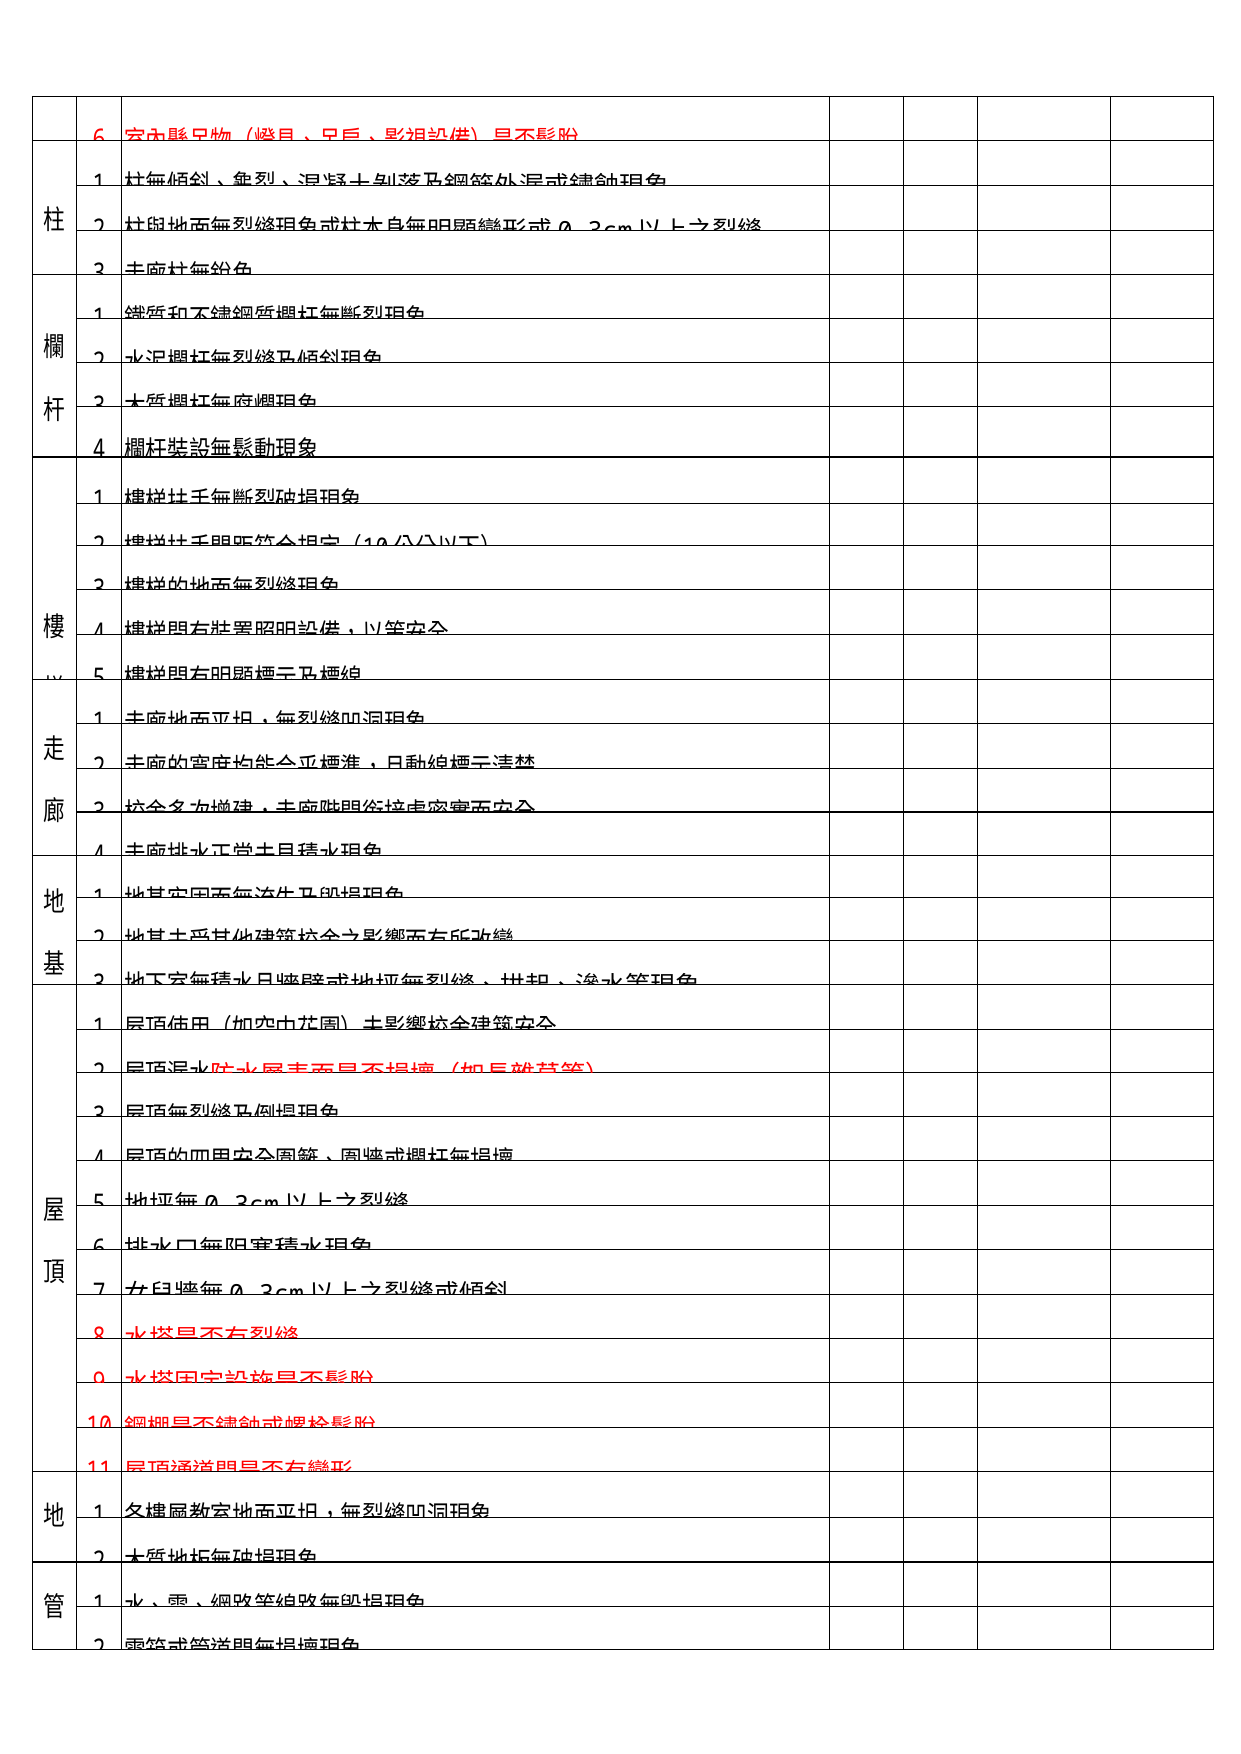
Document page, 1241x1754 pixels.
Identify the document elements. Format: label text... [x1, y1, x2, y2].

table_cell [978, 504, 1110, 545]
table_cell 3 [77, 231, 121, 274]
table_cell [1111, 1250, 1213, 1293]
table_cell 地坪無0.3cm以上之裂縫 [122, 1161, 829, 1205]
table_cell [904, 1383, 977, 1427]
table_cell 柱 [33, 141, 76, 274]
table_cell 電箱或管道間無損壞現象 [122, 1607, 829, 1649]
table_cell [830, 1250, 903, 1293]
table_cell [1111, 363, 1213, 406]
table_cell [904, 769, 977, 811]
table_cell [904, 546, 977, 589]
table_cell [830, 813, 903, 855]
table_cell 柱與地面無裂縫現象或柱本身無明顯變形或0.3cm以上之裂縫 [122, 186, 829, 229]
table_cell 1 [77, 680, 121, 723]
table_cell 1 [77, 985, 121, 1029]
table_cell 3 [77, 1073, 121, 1116]
table_cell [904, 504, 977, 545]
table_cell 走 廊 [33, 680, 76, 855]
table_cell 5 [77, 1161, 121, 1205]
table_cell [1111, 546, 1213, 589]
table_cell [904, 1117, 977, 1160]
table_cell [1111, 1383, 1213, 1427]
table_cell [904, 590, 977, 634]
table_cell 2 [77, 1518, 121, 1561]
table_cell [978, 1607, 1110, 1649]
table_cell 水、電、網路等線路無毀損現象 [122, 1563, 829, 1606]
table_cell [978, 985, 1110, 1029]
table_cell [1111, 1607, 1213, 1649]
table_cell [830, 407, 903, 456]
table_cell [1111, 1472, 1213, 1517]
table_cell [1111, 856, 1213, 897]
table_cell 鐵質和不鏽鋼質欄杆無斷裂現象 [122, 275, 829, 318]
table_cell [904, 319, 977, 362]
table_cell [1111, 1030, 1213, 1072]
table_cell [978, 186, 1110, 229]
table_cell 6 [77, 97, 121, 140]
table_cell [978, 635, 1110, 678]
table_cell [904, 1073, 977, 1116]
table_cell [978, 813, 1110, 855]
table_cell 1 [77, 141, 121, 185]
table_cell [830, 1428, 903, 1471]
table_cell 10 [77, 1383, 121, 1427]
table_cell [904, 856, 977, 897]
table_cell [978, 1295, 1110, 1338]
table_cell [904, 635, 977, 678]
table_cell 樓梯間有裝置照明設備，以策安全 [122, 590, 829, 634]
table_cell [830, 1030, 903, 1072]
table_cell 柱無傾斜、龜裂、混凝土剝落及鋼筋外漏或鏽蝕現象 [122, 141, 829, 185]
table_cell 2 [77, 724, 121, 768]
table_cell 屋頂漏水防水層表面是否損壞（如長雜草等） [122, 1030, 829, 1072]
table_cell 各樓層教室地面平坦，無裂縫凹洞現象 [122, 1472, 829, 1517]
table_cell [830, 186, 903, 229]
table_cell [1111, 635, 1213, 678]
table_cell 4 [77, 813, 121, 855]
table_cell 2 [77, 504, 121, 545]
table_cell [904, 985, 977, 1029]
table_cell [830, 769, 903, 811]
table_cell [830, 856, 903, 897]
table_cell 2 [77, 898, 121, 940]
table_cell [904, 1339, 977, 1382]
table_cell [830, 231, 903, 274]
table_cell 6 [77, 1206, 121, 1249]
table_cell 2 [77, 1607, 121, 1649]
table_cell 3 [77, 363, 121, 406]
table_cell 屋頂通道門是否有變形 [122, 1428, 829, 1471]
table_cell [830, 1472, 903, 1517]
table_cell 管 線 [33, 1563, 76, 1649]
table_cell [830, 635, 903, 678]
table_cell 樓梯間有明顯標示及標線 [122, 635, 829, 678]
table_cell [978, 546, 1110, 589]
table_cell [904, 1161, 977, 1205]
table_cell [904, 141, 977, 185]
table_cell [904, 941, 977, 984]
table_cell [1111, 275, 1213, 318]
table_cell [904, 407, 977, 456]
table_cell 校舍多次增建，走廊階間銜接處密實而安全 [122, 769, 829, 811]
table_cell 室內懸吊物（燈具、吊扇、影視設備）是否鬆脫 [122, 97, 829, 140]
table_cell 4 [77, 590, 121, 634]
table_cell 走廊柱無銳角 [122, 231, 829, 274]
table_cell [978, 363, 1110, 406]
table_cell [1111, 141, 1213, 185]
table_cell 8 [77, 1295, 121, 1338]
table_cell [830, 1563, 903, 1606]
table_cell [978, 141, 1110, 185]
table_cell 鋼棚是否鏽蝕或螺栓鬆脫 [122, 1383, 829, 1427]
table_cell [978, 1518, 1110, 1561]
table_cell 水塔是否有裂縫 [122, 1295, 829, 1338]
table_cell [978, 1383, 1110, 1427]
table_cell [904, 1472, 977, 1517]
table_cell 樓 梯 [33, 458, 76, 678]
table_cell [830, 504, 903, 545]
table_cell 9 [77, 1339, 121, 1382]
table_cell [830, 458, 903, 503]
table_cell 屋 頂 [33, 985, 76, 1471]
table_cell [1111, 769, 1213, 811]
table_cell [830, 1339, 903, 1382]
table_cell 地板 [33, 1472, 76, 1561]
table_cell [978, 231, 1110, 274]
table_cell [1111, 1295, 1213, 1338]
table_cell [1111, 1161, 1213, 1205]
table_cell 屋頂的四周安全圍籬、圍牆或欄杆無損壞 [122, 1117, 829, 1160]
table_cell [978, 407, 1110, 456]
table_cell 樓梯扶手無斷裂破損現象 [122, 458, 829, 503]
table_cell [978, 1206, 1110, 1249]
table_cell [904, 1518, 977, 1561]
table_cell 3 [77, 769, 121, 811]
table_cell [978, 1339, 1110, 1382]
table_cell 地下室無積水且牆壁或地坪無裂縫、拱起、滲水等現象 [122, 941, 829, 984]
table_cell [830, 1518, 903, 1561]
table_cell 4 [77, 407, 121, 456]
table_cell 7 [77, 1250, 121, 1293]
table_cell [904, 680, 977, 723]
table_cell [904, 1250, 977, 1293]
table_cell [904, 1563, 977, 1606]
table_cell [830, 1073, 903, 1116]
table_cell 2 [77, 319, 121, 362]
table_cell [978, 1250, 1110, 1293]
table_cell [904, 813, 977, 855]
table_cell [904, 363, 977, 406]
table_cell [830, 1607, 903, 1649]
table_cell [978, 769, 1110, 811]
table_cell [1111, 407, 1213, 456]
table_cell 木質地板無破損現象 [122, 1518, 829, 1561]
table_cell [978, 856, 1110, 897]
table_cell [830, 1117, 903, 1160]
table_cell 2 [77, 1030, 121, 1072]
table_cell [1111, 1563, 1213, 1606]
table_cell [830, 1206, 903, 1249]
table_cell [1111, 504, 1213, 545]
table_cell 地基未受其他建築校舍之影響而有所改變 [122, 898, 829, 940]
table_cell [1111, 1206, 1213, 1249]
table_cell [1111, 186, 1213, 229]
table_cell 4 [77, 1117, 121, 1160]
table_cell [1111, 1339, 1213, 1382]
table_cell [1111, 813, 1213, 855]
table_cell [830, 590, 903, 634]
table_cell 排水口無阻塞積水現象 [122, 1206, 829, 1249]
table_cell 1 [77, 458, 121, 503]
table_cell [978, 97, 1110, 140]
table_cell [830, 275, 903, 318]
table_cell [978, 458, 1110, 503]
table_cell [904, 1607, 977, 1649]
table_cell 樓梯扶手間距符合規定（10公分以下） [122, 504, 829, 545]
table_cell 1 [77, 1472, 121, 1517]
table_cell [830, 141, 903, 185]
table_cell [978, 941, 1110, 984]
table_cell 2 [77, 186, 121, 229]
table_cell [904, 275, 977, 318]
table_cell 10 [102, 1418, 107, 1427]
table_cell [904, 97, 977, 140]
table_cell [830, 1295, 903, 1338]
table_cell 木質欄杆無腐爛現象 [122, 363, 829, 406]
table_cell [1111, 724, 1213, 768]
table_cell [1111, 231, 1213, 274]
table_cell [1111, 898, 1213, 940]
table_cell [978, 898, 1110, 940]
table_cell [978, 1030, 1110, 1072]
table_cell 樓梯的地面無裂縫現象 [122, 546, 829, 589]
table_cell 5 [77, 635, 121, 678]
table_cell [1111, 1518, 1213, 1561]
table_cell 水塔固定設施是否鬆脫 [122, 1339, 829, 1382]
table_cell 3 [77, 546, 121, 589]
table_cell 走廊的寬度均能合乎標準，且動線標示清楚 [122, 724, 829, 768]
table_cell [904, 898, 977, 940]
table_cell 走廊排水正常未見積水現象 [122, 813, 829, 855]
table_cell [978, 1428, 1110, 1471]
table_cell [904, 458, 977, 503]
table_cell 地 基 [33, 856, 76, 984]
table_cell 水泥欄杆無裂縫及傾斜現象 [122, 319, 829, 362]
table_cell [830, 546, 903, 589]
table_cell [904, 1206, 977, 1249]
table_cell [830, 985, 903, 1029]
table_cell 走廊地面平坦，無裂縫凹洞現象 [122, 680, 829, 723]
table_cell [904, 231, 977, 274]
table_cell [904, 724, 977, 768]
table_cell [830, 319, 903, 362]
table_cell [830, 1383, 903, 1427]
table_cell 3 [77, 941, 121, 984]
table_cell [978, 680, 1110, 723]
table_cell 屋頂無裂縫及倒塌現象 [122, 1073, 829, 1116]
table_cell [1111, 1428, 1213, 1471]
table_cell [830, 941, 903, 984]
table_cell [1111, 1073, 1213, 1116]
table_cell [978, 319, 1110, 362]
table_cell [830, 724, 903, 768]
table_cell 9 [95, 1373, 102, 1382]
table_cell 欄 杆 [33, 275, 76, 456]
table_cell [978, 275, 1110, 318]
table_cell [1111, 985, 1213, 1029]
table_cell [830, 363, 903, 406]
table_cell [830, 898, 903, 940]
table_cell 女兒牆無0.3cm以上之裂縫或傾斜 [122, 1250, 829, 1293]
table_cell 1 [77, 275, 121, 318]
table_cell 1 [77, 856, 121, 897]
table_cell [1111, 97, 1213, 140]
table_cell [978, 590, 1110, 634]
table_cell [830, 680, 903, 723]
table_cell [978, 1117, 1110, 1160]
table_cell [1111, 1117, 1213, 1160]
table_cell [1111, 458, 1213, 503]
table_cell [978, 1472, 1110, 1517]
table_cell [904, 1030, 977, 1072]
table_cell 欄杆裝設無鬆動現象 [122, 407, 829, 456]
table_cell [1111, 941, 1213, 984]
table_cell [830, 1161, 903, 1205]
table_cell [978, 1073, 1110, 1116]
table_cell [904, 1295, 977, 1338]
table_cell [978, 724, 1110, 768]
table_cell 地基牢固而無流失及毀損現象 [122, 856, 829, 897]
table_cell 1 [77, 1563, 121, 1606]
table_cell [1111, 590, 1213, 634]
table_cell 11 [77, 1428, 121, 1471]
table_cell [978, 1161, 1110, 1205]
table_cell [33, 97, 76, 140]
table_cell [978, 1563, 1110, 1606]
table_cell [1111, 680, 1213, 723]
table_cell [904, 186, 977, 229]
table_cell 屋頂使用（如空中花園）未影響校舍建築安全 [122, 985, 829, 1029]
table_cell [904, 1428, 977, 1471]
table_cell [830, 97, 903, 140]
table_cell [1111, 319, 1213, 362]
